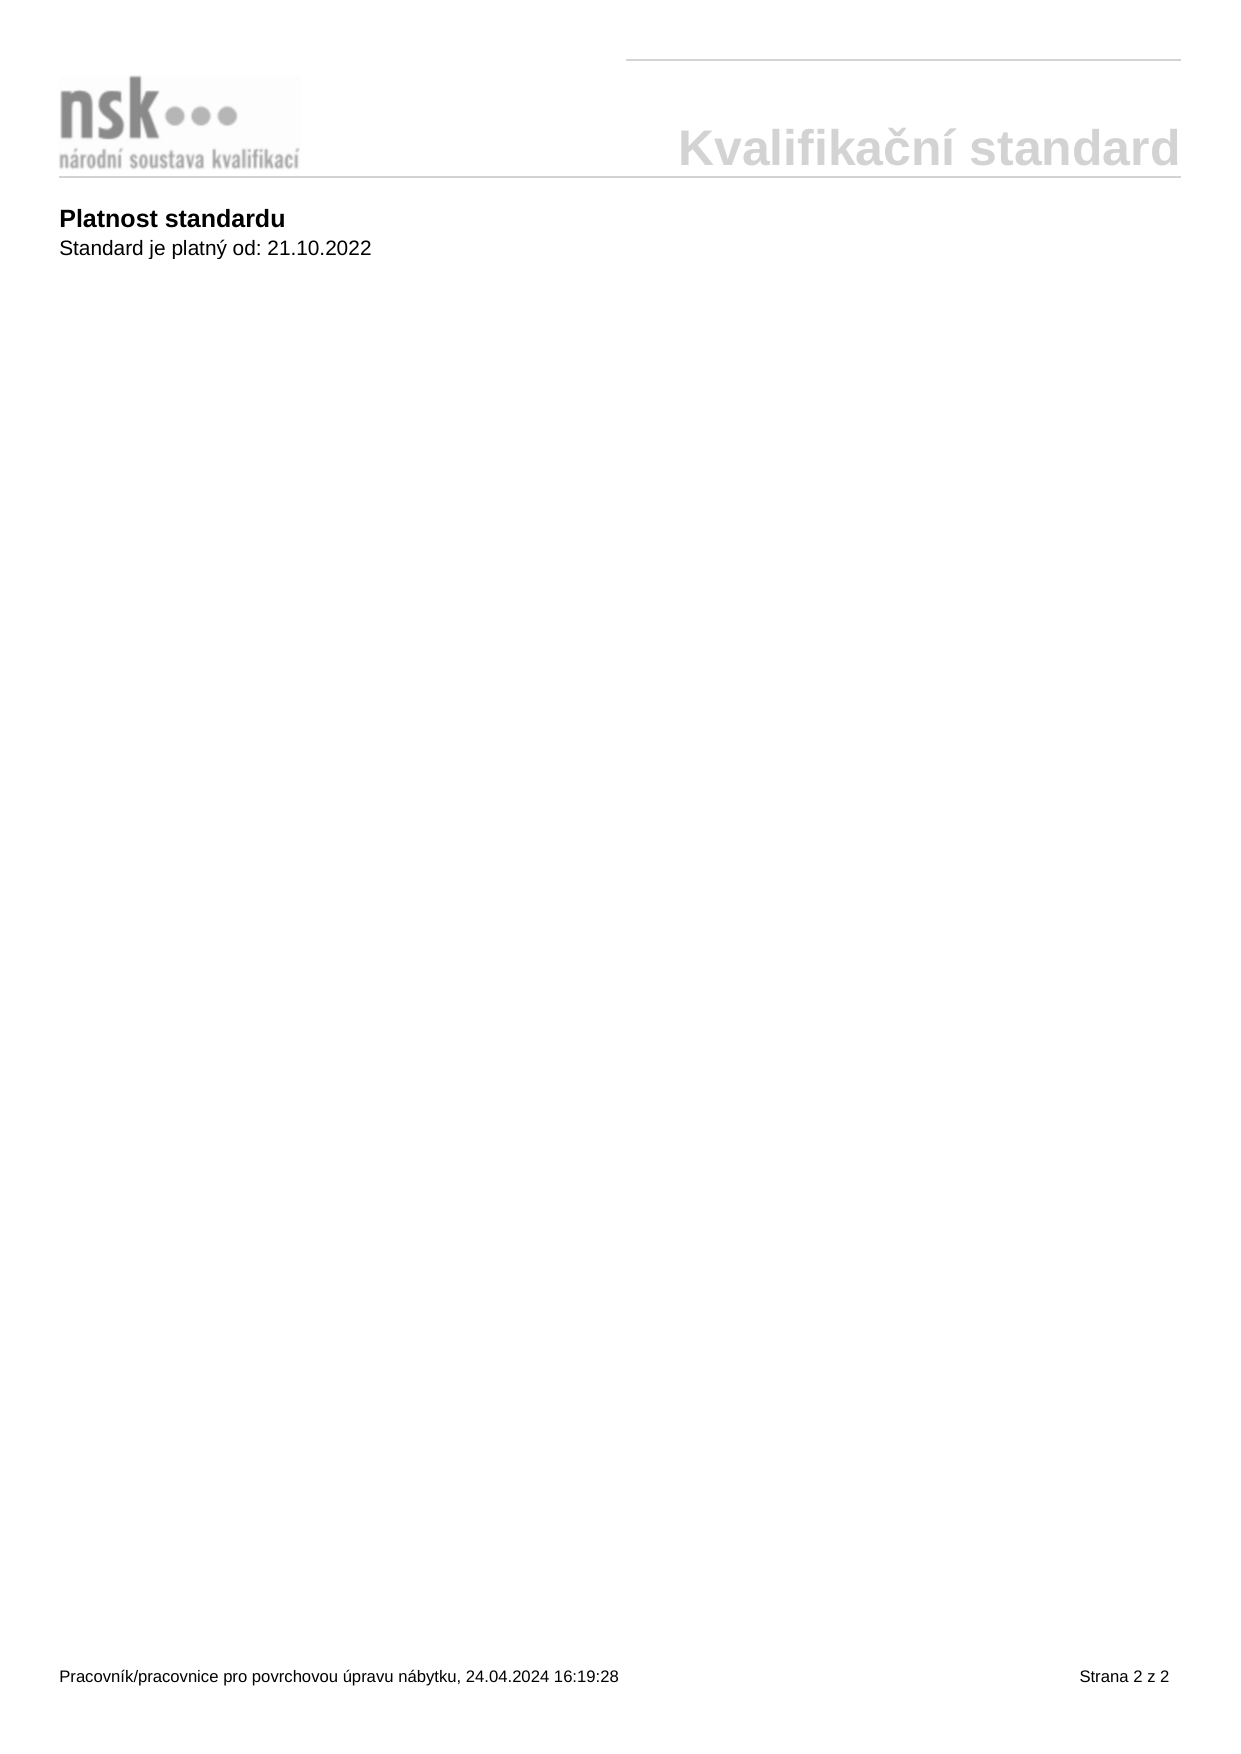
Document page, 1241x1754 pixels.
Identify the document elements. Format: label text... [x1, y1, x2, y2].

table_cell [862, 194, 1093, 200]
table_cell [620, 1159, 626, 1409]
table_cell [626, 559, 862, 859]
table_cell [484, 171, 620, 176]
table_cell [484, 559, 620, 859]
table_cell [484, 194, 620, 200]
table_cell [626, 1159, 862, 1409]
table_cell [1169, 559, 1181, 859]
table_cell [626, 259, 862, 559]
table_cell [1093, 259, 1169, 559]
table_cell [484, 259, 620, 559]
table_cell [1093, 194, 1169, 200]
table_cell [1093, 559, 1169, 859]
table_cell [59, 1409, 483, 1658]
table_cell [1169, 1658, 1181, 1694]
table_cell Standard je platný od: 21.10.2022 [59, 236, 1181, 259]
table_cell [862, 1409, 1093, 1658]
table_cell [1169, 859, 1181, 1159]
table_cell [862, 559, 1093, 859]
table_cell Kvalifikační standard [626, 61, 1181, 176]
table_cell [59, 171, 483, 176]
table_cell [1169, 259, 1181, 559]
table_cell [1093, 859, 1169, 1159]
table_cell [59, 194, 483, 200]
table_cell [620, 559, 626, 859]
table_cell Platnost standardu [59, 200, 1181, 236]
table_cell [59, 259, 483, 559]
table_cell [1093, 1409, 1169, 1658]
table_cell Pracovník/pracovnice pro povrchovou úpravu nábytku, 24.04.2024 16:19:28 [59, 1658, 862, 1694]
table_cell [621, 59, 626, 170]
table_cell [484, 1409, 620, 1658]
table_cell [626, 1409, 862, 1658]
table_cell [626, 194, 862, 200]
table_cell [59, 1159, 483, 1409]
table_cell [59, 559, 483, 859]
table_cell [1169, 1409, 1181, 1658]
table_cell [620, 859, 626, 1159]
picture [58, 59, 621, 171]
table_cell [620, 259, 626, 559]
table_cell [1169, 194, 1181, 200]
table_cell [484, 1159, 620, 1409]
table_cell [59, 178, 1181, 194]
table_cell [1169, 1159, 1181, 1409]
table_cell Strana 2 z 2 [862, 1658, 1169, 1694]
table_cell [1093, 1159, 1169, 1409]
table_cell [862, 259, 1093, 559]
table_cell [620, 1409, 626, 1658]
table_cell [626, 859, 862, 1159]
table_cell [862, 859, 1093, 1159]
table_cell [59, 859, 483, 1159]
table_cell [484, 859, 620, 1159]
table_cell [862, 1159, 1093, 1409]
